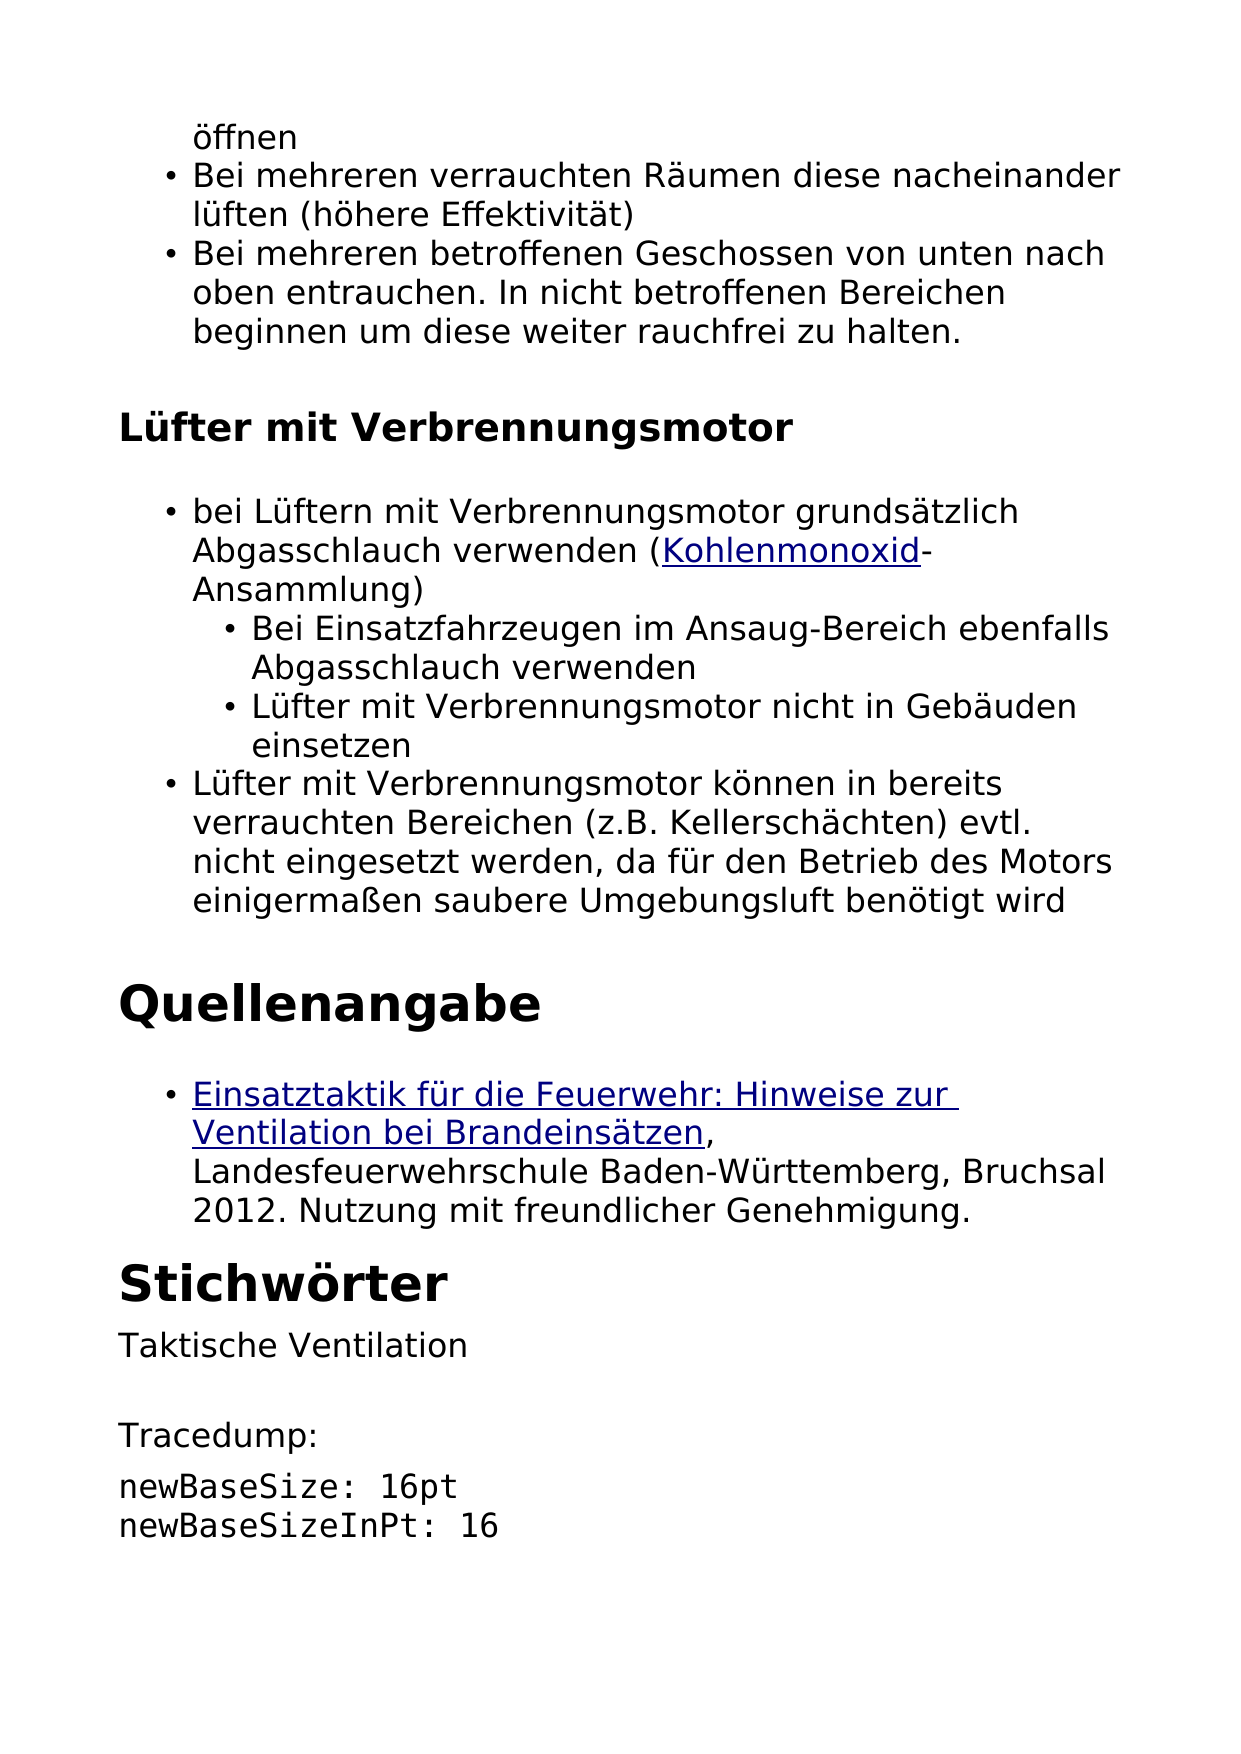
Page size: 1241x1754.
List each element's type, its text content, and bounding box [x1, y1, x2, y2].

list bei Lüftern mit Verbrennungsmotor grundsätzlich Abgasschlauch verwenden (Kohlenmonoxid-Ansammlung) [177, 493, 1122, 609]
list Einsatztaktik für die Feuerwehr: Hinweise zur Ventilation bei Brandeinsätzen, Landesfeuerwehrschule Baden-Württemberg, Bruchsal 2012. Nutzung mit freundlicher Genehmigung. [177, 1075, 1122, 1230]
list Lüfter mit Verbrennungsmotor können in bereits verrauchten Bereichen (z.B. Kellerschächten) evtl. nicht eingesetzt werden, da für den Betrieb des Motors einigermaßen saubere Umgebungsluft benötigt wird [177, 765, 1122, 920]
list Bei mehreren betroffenen Geschossen von unten nach oben entrauchen. In nicht betroffenen Bereichen beginnen um diese weiter rauchfrei zu halten. [177, 235, 1122, 351]
list Lüfter mit Verbrennungsmotor nicht in Gebäuden einsetzen [236, 687, 1122, 765]
list öffnen [177, 118, 1122, 157]
text Taktische Ventilation [118, 1326, 1122, 1365]
list Bei Einsatzfahrzeugen im Ansaug-Bereich ebenfalls Abgasschlauch verwenden [236, 609, 1122, 687]
text newBaseSize: 16pt newBaseSizeInPt: 16 [118, 1468, 1122, 1545]
subtitle Stichwörter [118, 1255, 1122, 1314]
list Bei mehreren verrauchten Räumen diese nacheinander lüften (höhere Effektivität) [177, 157, 1122, 235]
subtitle Lüfter mit Verbrennungsmotor [118, 406, 1122, 451]
text Tracedump: [118, 1377, 1122, 1455]
subtitle Quellenangabe [118, 975, 1122, 1033]
